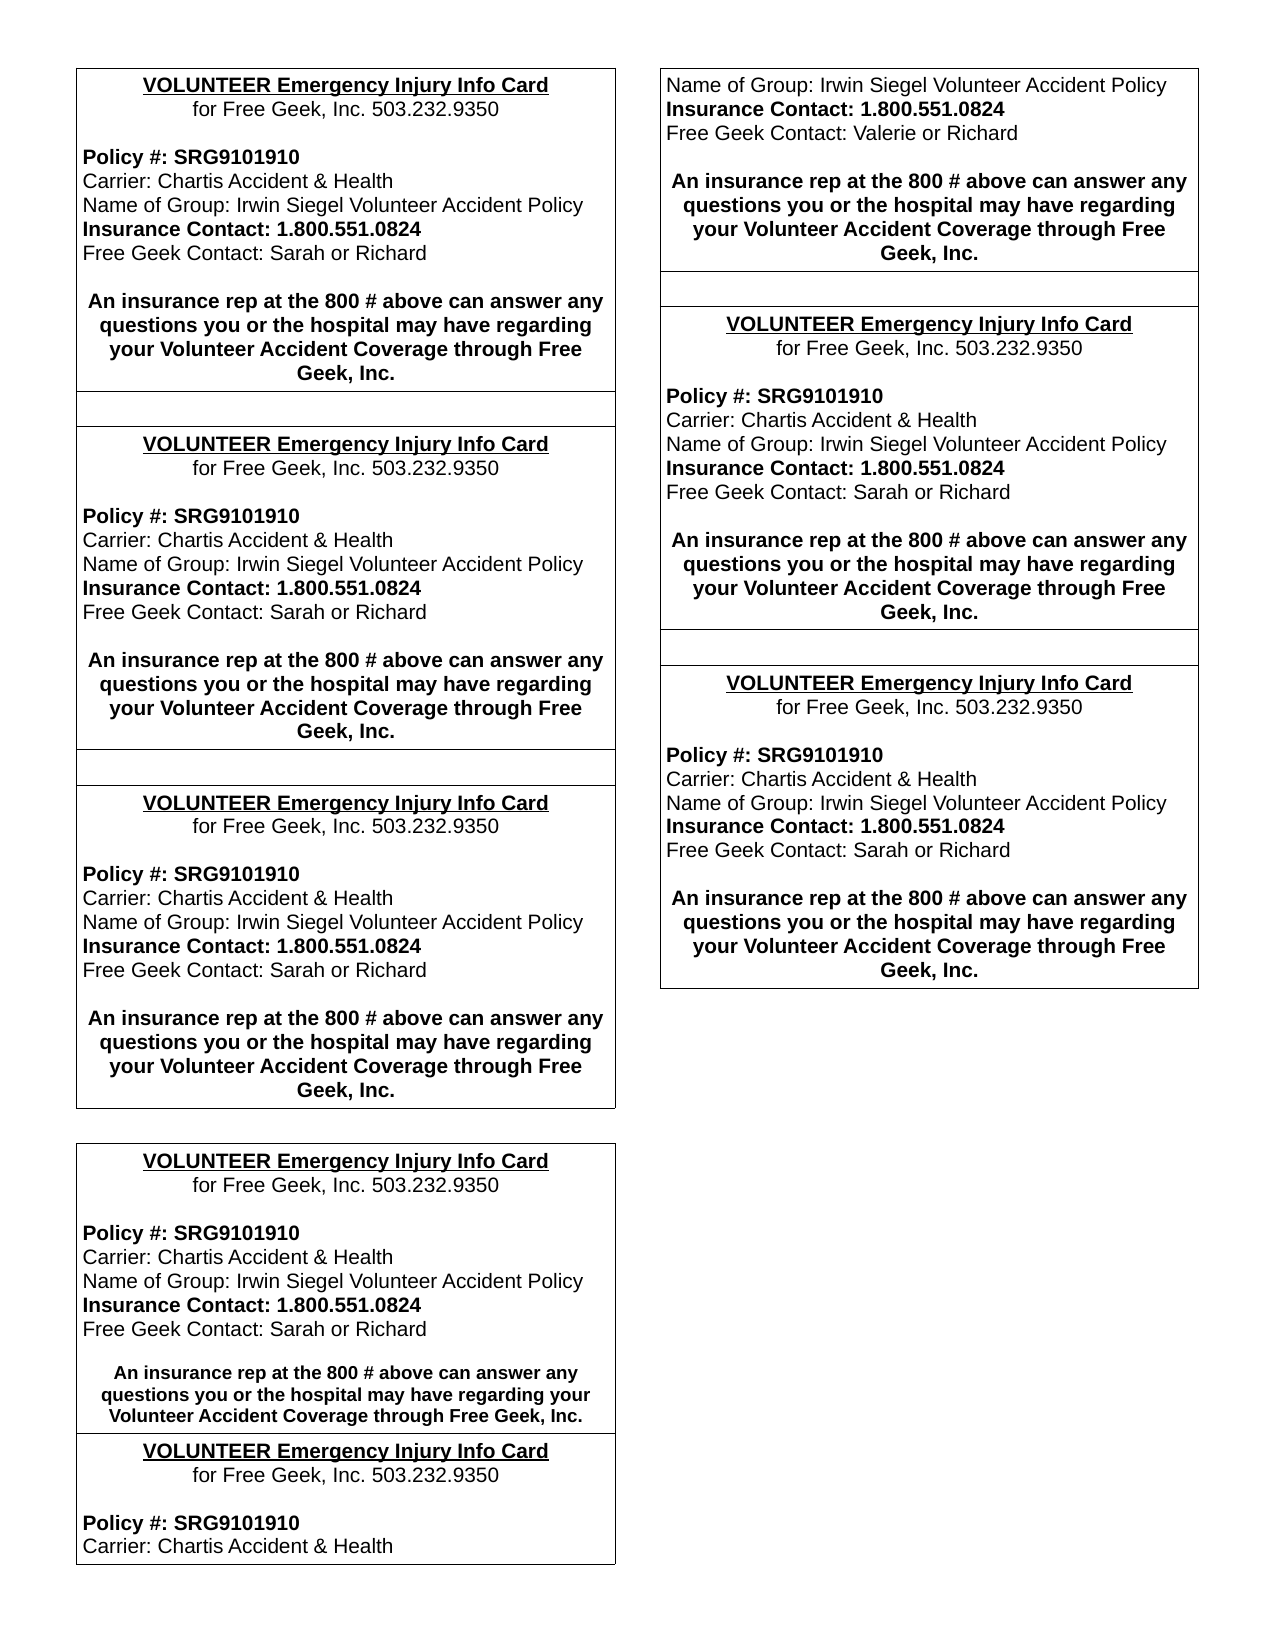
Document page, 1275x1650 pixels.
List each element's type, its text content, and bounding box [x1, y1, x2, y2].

table_cell VOLUNTEER Emergency Injury Info Card for Free Geek, Inc. 503.232.9350 Policy #: SRG9101910 Carrier: Chartis Accident & Health Name of Group: Irwin Siegel Volunteer Accident Policy Insurance Contact: 1.800.551.0824 Free Geek Contact: Sarah or Richard An insurance rep at the 800 # above can answer any questions you or the hospital may have regarding your Volunteer Accident Coverage through Free Geek, Inc. [661, 307, 1198, 629]
table_cell [77, 392, 615, 426]
table_cell [661, 272, 1198, 306]
table_cell VOLUNTEER Emergency Injury Info Card for Free Geek, Inc. 503.232.9350 Policy #: SRG9101910 Carrier: Chartis Accident & Health Name of Group: Irwin Siegel Volunteer Accident Policy Insurance Contact: 1.800.551.0824 Free Geek Contact: Sarah or Richard An insurance rep at the 800 # above can answer any questions you or the hospital may have regarding your Volunteer Accident Coverage through Free Geek, Inc. [77, 786, 615, 1108]
table_cell [76, 1109, 615, 1143]
table_header VOLUNTEER Emergency Injury Info Card for Free Geek, Inc. 503.232.9350 Policy #: SRG9101910 Carrier: Chartis Accident & Health Name of Group: Irwin Siegel Volunteer Accident Policy Insurance Contact: 1.800.551.0824 Free Geek Contact: Sarah or Richard An insurance rep at the 800 # above can answer any questions you or the hospital may have regarding your Volunteer Accident Coverage through Free Geek, Inc. [77, 69, 615, 391]
table_cell VOLUNTEER Emergency Injury Info Card for Free Geek, Inc. 503.232.9350 Policy #: SRG9101910 Carrier: Chartis Accident & Health Name of Group: Irwin Siegel Volunteer Accident Policy Insurance Contact: 1.800.551.0824 Free Geek Contact: Sarah or Richard An insurance rep at the 800 # above can answer any questions you or the hospital may have regarding your Volunteer Accident Coverage through Free Geek, Inc. [661, 666, 1198, 988]
table_cell [661, 630, 1198, 665]
table_cell VOLUNTEER Emergency Injury Info Card for Free Geek, Inc. 503.232.9350 Policy #: SRG9101910 Carrier: Chartis Accident & Health [77, 1434, 615, 1564]
table_cell Name of Group: Irwin Siegel Volunteer Accident Policy Insurance Contact: 1.800.551.0824 Free Geek Contact: Valerie or Richard An insurance rep at the 800 # above can answer any questions you or the hospital may have regarding your Volunteer Accident Coverage through Free Geek, Inc. [661, 69, 1198, 271]
table_cell VOLUNTEER Emergency Injury Info Card for Free Geek, Inc. 503.232.9350 Policy #: SRG9101910 Carrier: Chartis Accident & Health Name of Group: Irwin Siegel Volunteer Accident Policy Insurance Contact: 1.800.551.0824 Free Geek Contact: Sarah or Richard An insurance rep at the 800 # above can answer any questions you or the hospital may have regarding your Volunteer Accident Coverage through Free Geek, Inc. [77, 1144, 615, 1433]
table_cell [77, 750, 615, 784]
table_cell VOLUNTEER Emergency Injury Info Card for Free Geek, Inc. 503.232.9350 Policy #: SRG9101910 Carrier: Chartis Accident & Health Name of Group: Irwin Siegel Volunteer Accident Policy Insurance Contact: 1.800.551.0824 Free Geek Contact: Sarah or Richard An insurance rep at the 800 # above can answer any questions you or the hospital may have regarding your Volunteer Accident Coverage through Free Geek, Inc. [77, 427, 615, 749]
